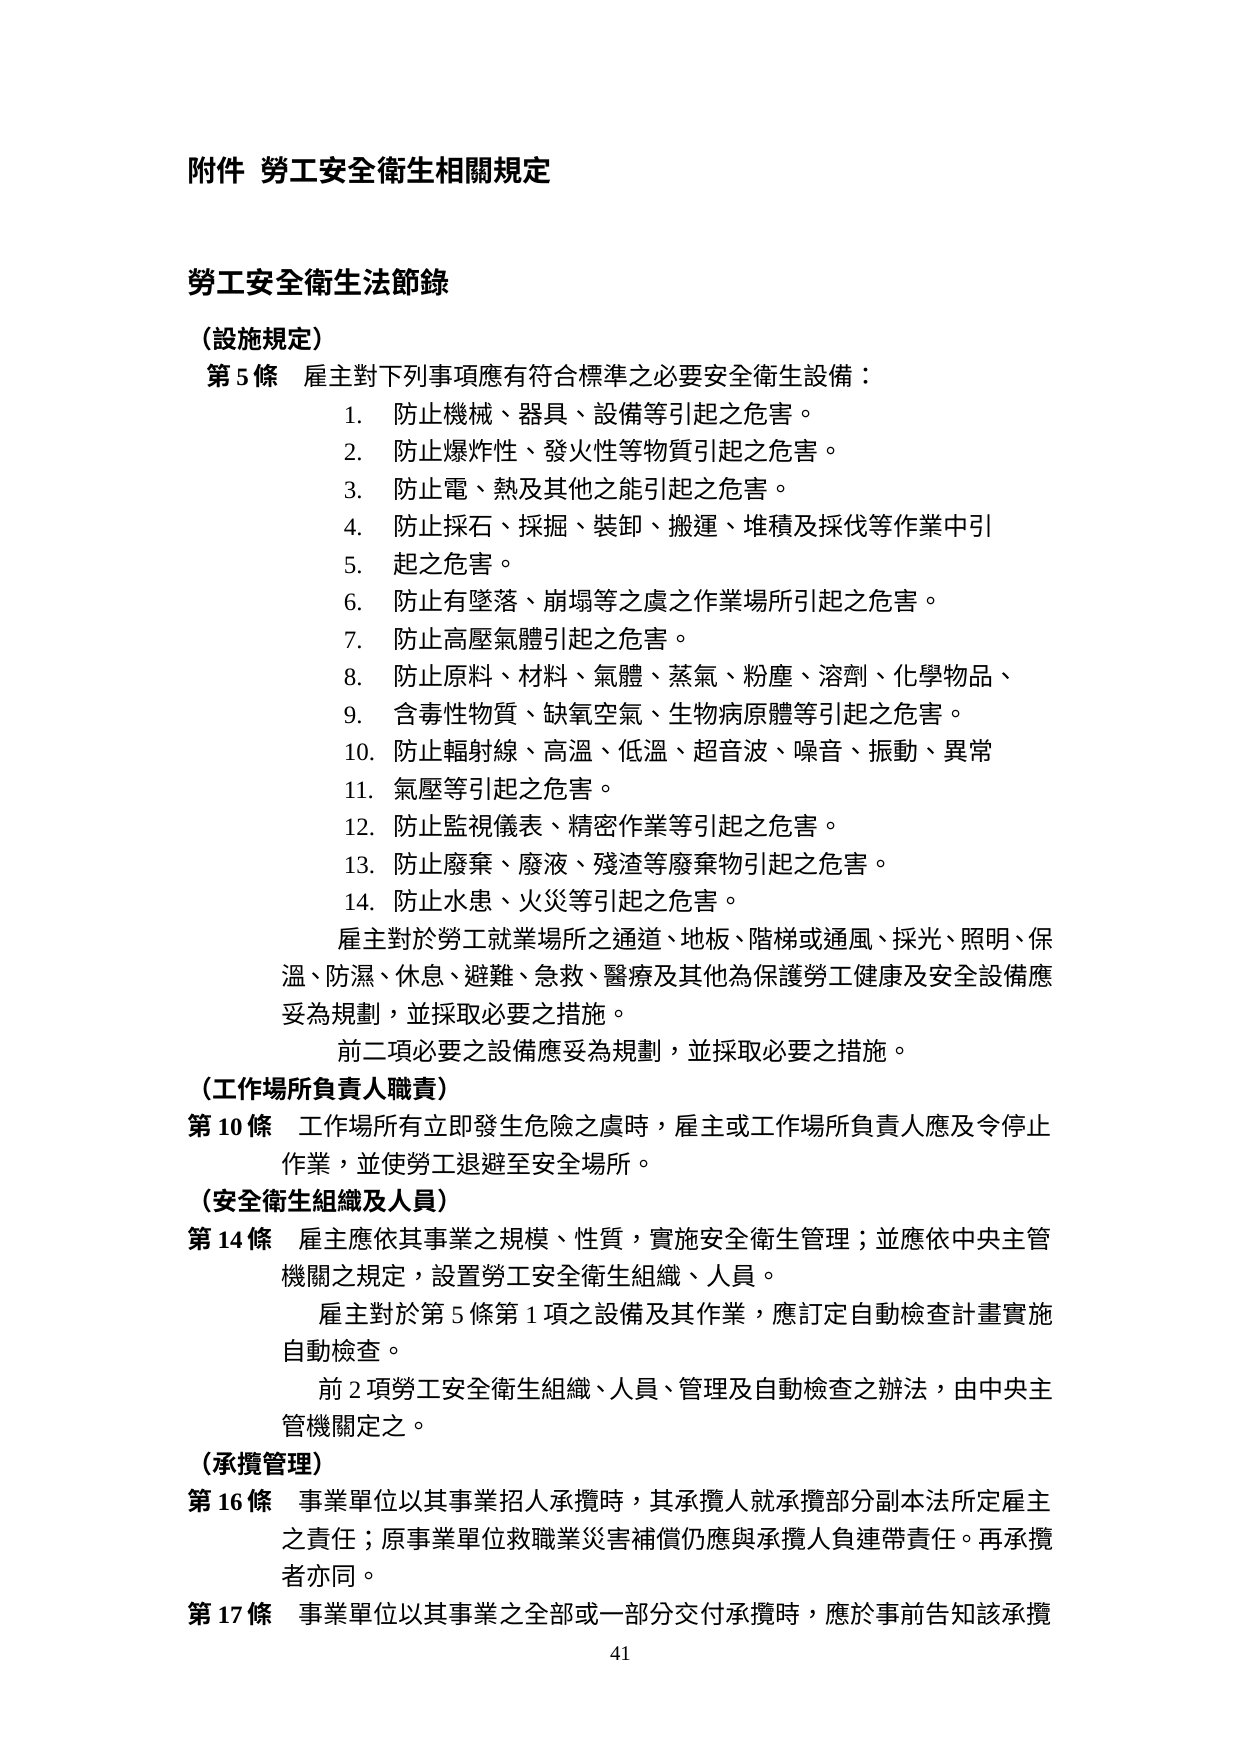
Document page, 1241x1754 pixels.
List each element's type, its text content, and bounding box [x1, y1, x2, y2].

list 含毒性物質、缺氧空氣、生物病原體等引起之危害。 [343, 694, 1053, 731]
list 防止有墜落、崩塌等之虞之作業場所引起之危害。 [343, 581, 1053, 619]
text 雇主對於勞工就業場所之通道、地板、階梯或通風、採光、照明、保溫、防濕、休息、避難、急救、醫療及其他為保護勞工健康及安全設備應妥為規劃，並採取必要之措施。 [281, 919, 1053, 1031]
text 附件 勞工安全衛生相關規定 [187, 131, 1053, 206]
list 防止高壓氣體引起之危害。 [343, 619, 1053, 656]
list 防止機械、器具、設備等引起之危害。 [343, 394, 1053, 431]
text 前2項勞工安全衛生組織、人員、管理及自動檢查之辦法，由中央主管機關定之。 [281, 1369, 1053, 1444]
list 防止採石、採掘、裝卸、搬運、堆積及採伐等作業中引 [343, 506, 1053, 544]
text （承攬管理） [187, 1444, 1053, 1481]
list 防止監視儀表、精密作業等引起之危害。 [343, 806, 1053, 844]
text 第14條 雇主應依其事業之規模、性質，實施安全衛生管理；並應依中央主管機關之規定，設置勞工安全衛生組織、人員。 [187, 1219, 1053, 1294]
list 防止原料、材料、氣體、蒸氣、粉塵、溶劑、化學物品、 [343, 656, 1053, 694]
list 氣壓等引起之危害。 [343, 769, 1053, 806]
text 第5條 雇主對下列事項應有符合標準之必要安全衛生設備： [206, 356, 1053, 394]
text 前二項必要之設備應妥為規劃，並採取必要之措施。 [337, 1031, 1053, 1069]
list 防止電、熱及其他之能引起之危害。 [343, 469, 1053, 506]
list 起之危害。 [343, 544, 1053, 581]
text 第10條 工作場所有立即發生危險之虞時，雇主或工作場所負責人應及令停止作業，並使勞工退避至安全場所。 [187, 1106, 1053, 1181]
text 第17條 事業單位以其事業之全部或一部分交付承攬時，應於事前告知該承攬 [187, 1594, 1053, 1631]
text 勞工安全衛生法節錄 [187, 244, 1053, 319]
text （安全衛生組織及人員） [187, 1181, 1053, 1219]
text 雇主對於第5條第1項之設備及其作業，應訂定自動檢查計畫實施自動檢查。 [281, 1294, 1053, 1369]
text 第16條 事業單位以其事業招人承攬時，其承攬人就承攬部分副本法所定雇主之責任；原事業單位救職業災害補償仍應與承攬人負連帶責任。再承攬者亦同。 [187, 1481, 1053, 1594]
list 防止廢棄、廢液、殘渣等廢棄物引起之危害。 [343, 844, 1053, 881]
list 防止輻射線、高溫、低溫、超音波、噪音、振動、異常 [343, 731, 1053, 769]
text （設施規定） [187, 319, 1053, 356]
list 防止水患、火災等引起之危害。 [343, 881, 1053, 919]
text （工作場所負責人職責） [187, 1069, 1053, 1106]
list 防止爆炸性、發火性等物質引起之危害。 [343, 431, 1053, 469]
